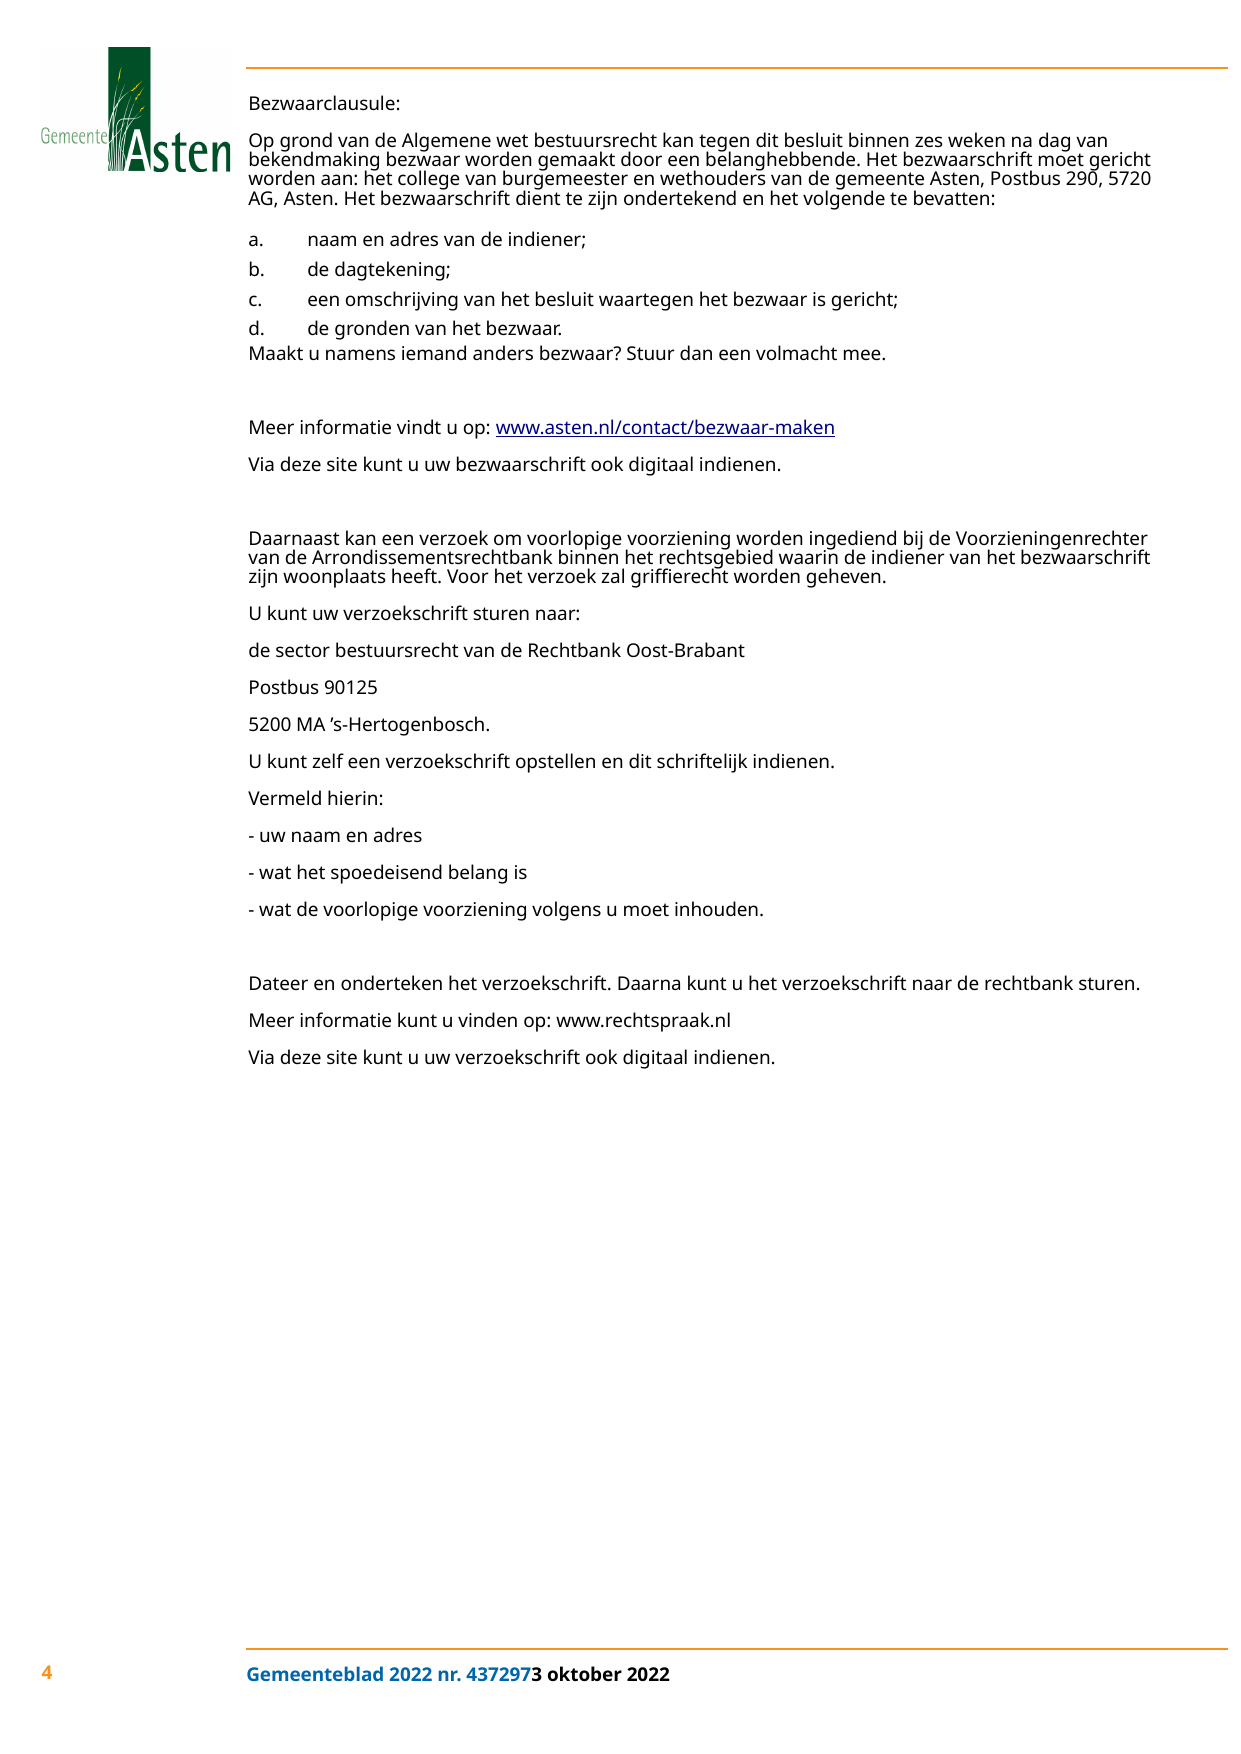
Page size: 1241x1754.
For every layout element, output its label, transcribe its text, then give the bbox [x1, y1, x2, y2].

picture [41, 47, 231, 172]
text Bezwaarclausule: [248, 95, 1152, 114]
text - wat het spoedeisend belang is [248, 864, 1152, 883]
list naam en adres van de indiener; [248, 227, 1152, 252]
text - uw naam en adres [248, 827, 1152, 847]
text Dateer en onderteken het verzoekschrift. Daarna kunt u het verzoekschrift naar de rechtbank sturen. [248, 975, 1152, 994]
list de gronden van het bezwaar. [248, 315, 1152, 341]
text Vermeld hierin: [248, 790, 1152, 809]
text Maakt u namens iemand anders bezwaar? Stuur dan een volmacht mee. [248, 345, 1152, 364]
text Daarnaast kan een verzoek om voorlopige voorziening worden ingediend bij de Voorzieningenrechter van de Arrondissementsrechtbank binnen het rechtsgebied waarin de indiener van het bezwaarschrift zijn woonplaats heeft. Voor het verzoek zal griffierecht worden geheven. [248, 530, 1152, 588]
text Meer informatie kunt u vinden op: www.rechtspraak.nl [248, 1012, 1152, 1031]
text Meer informatie vindt u op: www.asten.nl/contact/bezwaar-maken [248, 419, 1152, 438]
text de sector bestuursrecht van de Rechtbank Oost-Brabant [248, 642, 1152, 662]
text Via deze site kunt u uw bezwaarschrift ook digitaal indienen. [248, 456, 1152, 475]
list de dagtekening; [248, 256, 1152, 282]
list een omschrijving van het besluit waartegen het bezwaar is gericht; [248, 286, 1152, 312]
text - wat de voorlopige voorziening volgens u moet inhouden. [248, 901, 1152, 921]
text U kunt zelf een verzoekschrift opstellen en dit schriftelijk indienen. [248, 753, 1152, 773]
text Postbus 90125 [248, 679, 1152, 699]
text Via deze site kunt u uw verzoekschrift ook digitaal indienen. [248, 1049, 1152, 1068]
text 5200 MA ’s-Hertogenbosch. [248, 716, 1152, 736]
text Op grond van de Algemene wet bestuursrecht kan tegen dit besluit binnen zes weken na dag van bekendmaking bezwaar worden gemaakt door een belanghebbende. Het bezwaarschrift moet gericht worden aan: het college van burgemeester en wethouders van de gemeente Asten, Postbus 290, 5720 AG, Asten. Het bezwaarschrift dient te zijn ondertekend en het volgende te bevatten: [248, 132, 1152, 209]
text U kunt uw verzoekschrift sturen naar: [248, 605, 1152, 625]
